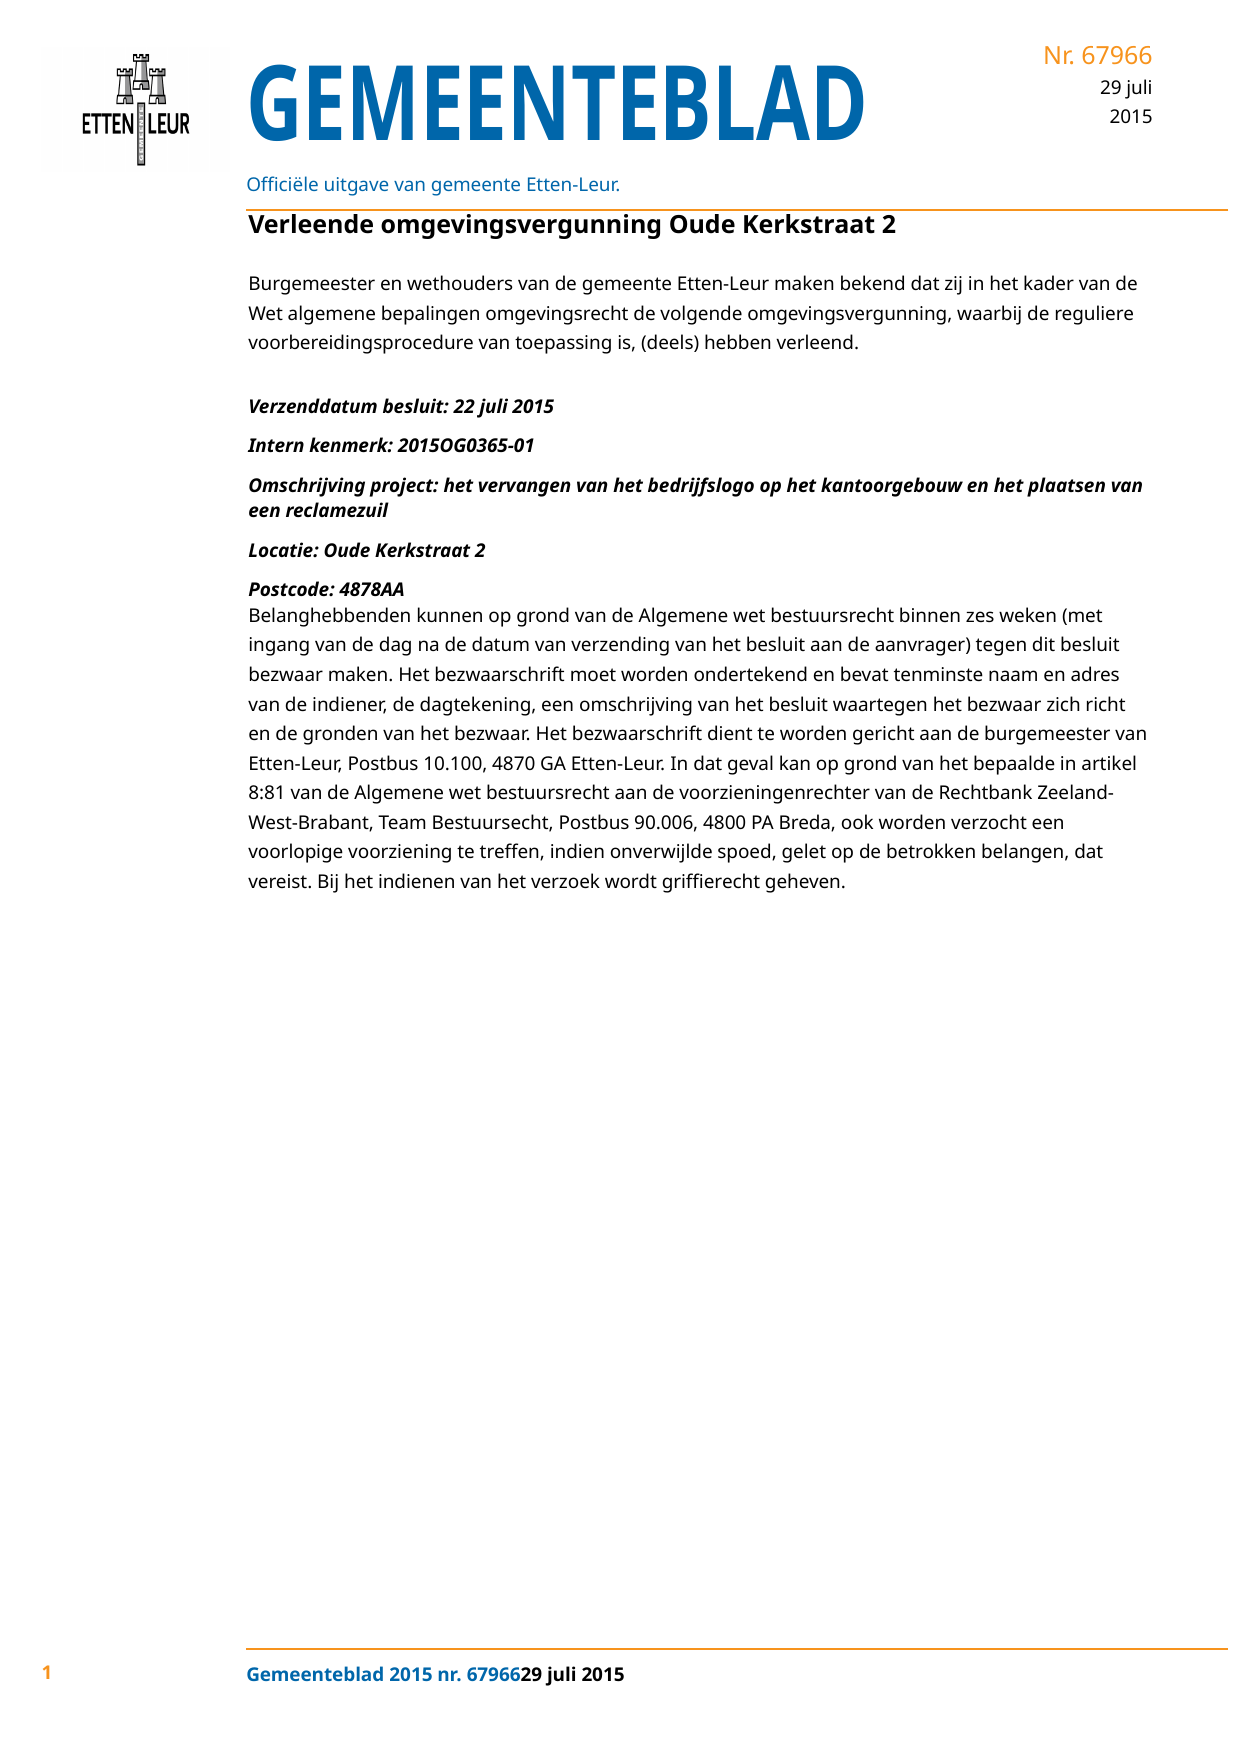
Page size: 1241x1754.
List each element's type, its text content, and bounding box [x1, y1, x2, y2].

text Belanghebbenden kunnen op grond van de Algemene wet bestuursrecht binnen zes weken (met ingang van de dag na de datum van verzending van het besluit aan de aanvrager) tegen dit besluit bezwaar maken. Het bezwaarschrift moet worden ondertekend en bevat tenminste naam en adres van de indiener, de dagtekening, een omschrijving van het besluit waartegen het bezwaar zich richt en de gronden van het bezwaar. Het bezwaarschrift dient te worden gericht aan de burgemeester van Etten-Leur, Postbus 10.100, 4870 GA Etten-Leur. In dat geval kan op grond van het bepaalde in artikel 8:81 van de Algemene wet bestuursrecht aan de voorzieningenrechter van de Rechtbank Zeeland-West-Brabant, Team Bestuursecht, Postbus 90.006, 4800 PA Breda, ook worden verzocht een voorlopige voorziening te treffen, indien onverwijlde spoed, gelet op de betrokken belangen, dat vereist. Bij het indienen van het verzoek wordt griffierecht geheven. [248, 602, 1152, 894]
picture [41, 47, 231, 172]
text Omschrijving project: het vervangen van het bedrijfslogo op het kantoorgebouw en het plaatsen van een reclamezuil [248, 472, 1152, 523]
text Intern kenmerk: 2015OG0365-01 [248, 433, 1152, 458]
text Postcode: 4878AA [248, 576, 1152, 602]
text Burgemeester en wethouders van de gemeente Etten-Leur maken bekend dat zij in het kader van de Wet algemene bepalingen omgevingsrecht de volgende omgevingsvergunning, waarbij de reguliere voorbereidingsprocedure van toepassing is, (deels) hebben verleend. [248, 270, 1152, 355]
text Locatie: Oude Kerkstraat 2 [248, 537, 1152, 563]
text Verleende omgevingsvergunning Oude Kerkstraat 2 [248, 211, 1152, 241]
text Verzenddatum besluit: 22 juli 2015 [248, 393, 1152, 419]
